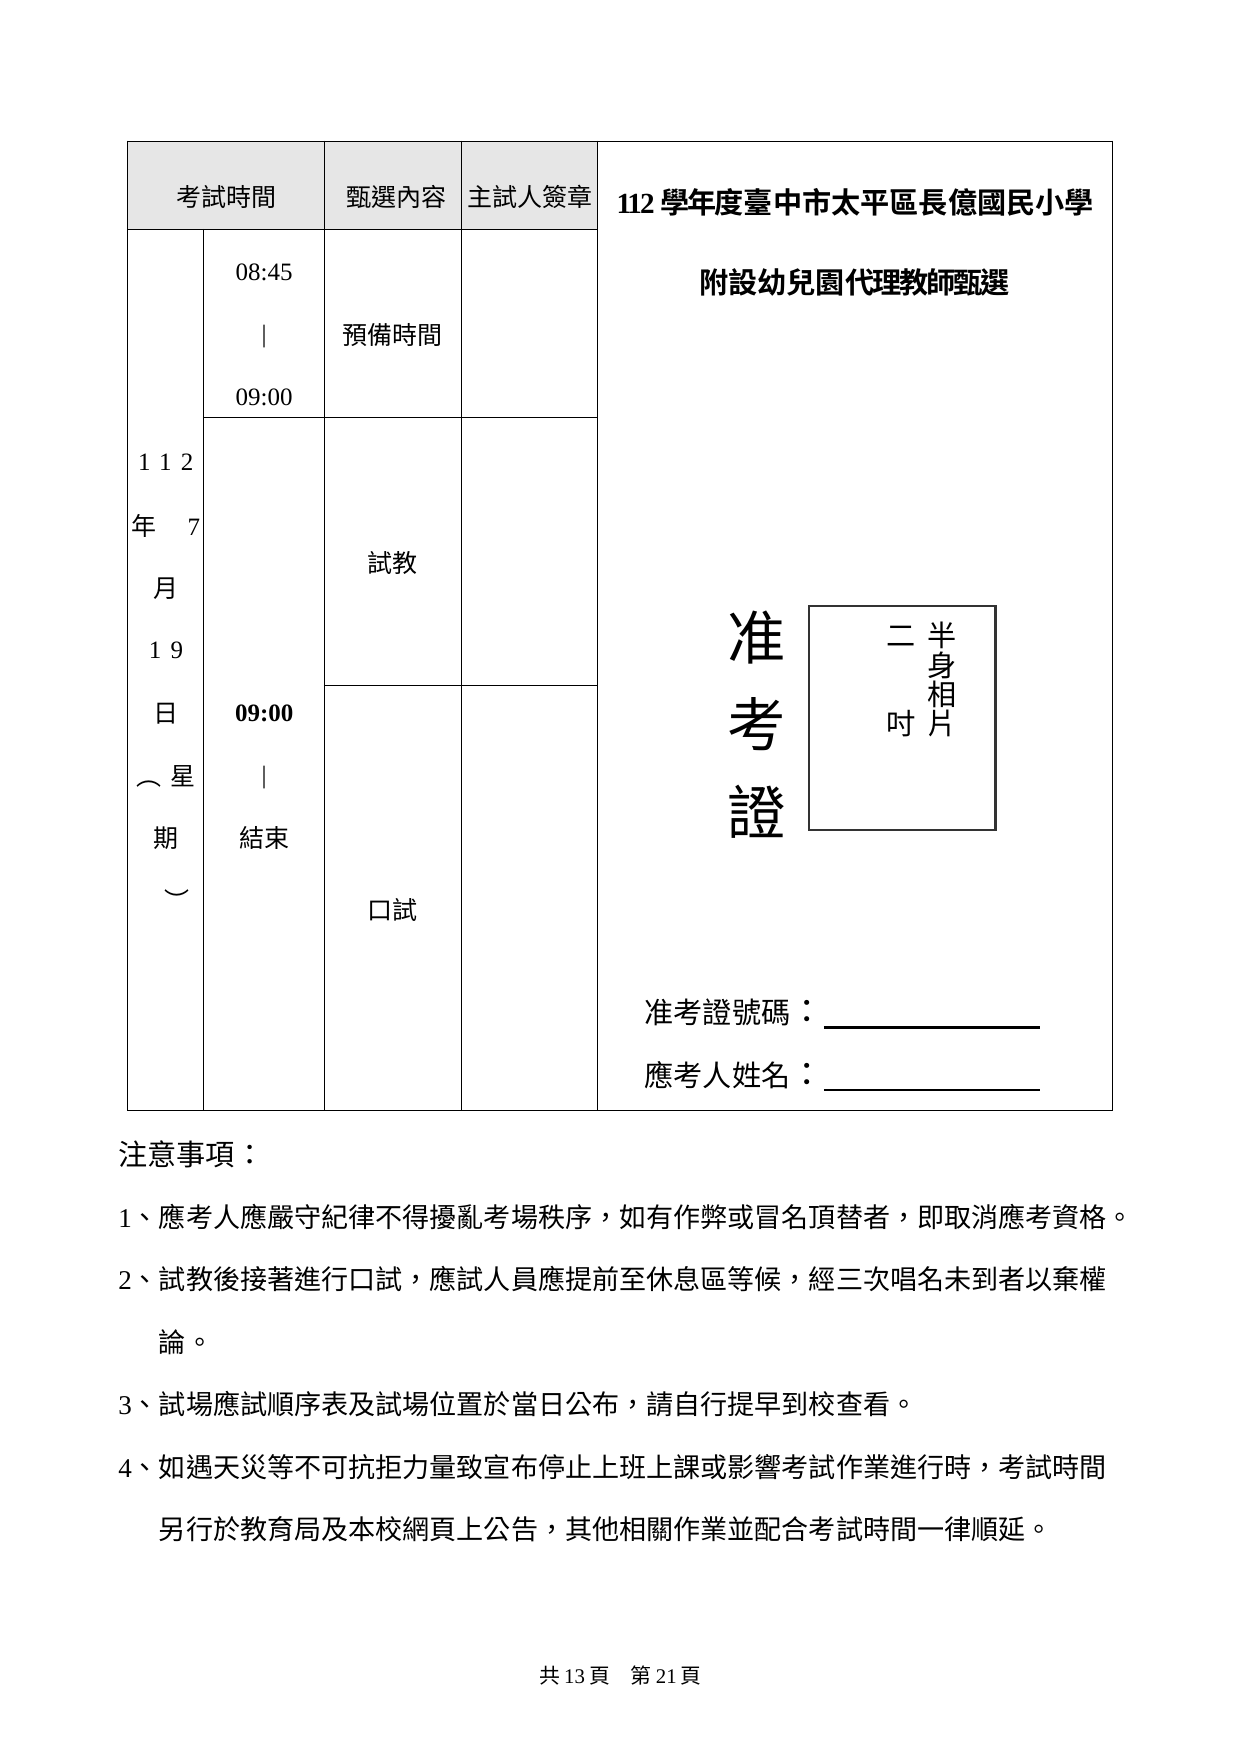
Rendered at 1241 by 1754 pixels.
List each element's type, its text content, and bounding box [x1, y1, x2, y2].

table_header 甄選內容 [325, 142, 461, 229]
text 3、試場應試順序表及試場位置於當日公布，請自行提早到校查看。 [118, 1361, 1122, 1424]
table_cell 試教 [325, 418, 461, 684]
table_cell 112年 7 月19日︵星期 ︶ [128, 230, 203, 1110]
table_cell [462, 418, 597, 684]
table_cell 09:00 | 結束 [204, 418, 324, 1110]
table_cell 08:45 | 09:00 [204, 230, 324, 417]
table_cell 預備時間 [325, 230, 461, 417]
text 2、試教後接著進行口試，應試人員應提前至休息區等候，經三次唱名未到者以棄權論。 [118, 1236, 1122, 1361]
table_header 112學年度臺中市太平區長億國民小學 附設幼兒園代理教師甄選 准考證號碼： 應考人姓名： [598, 142, 1112, 1110]
table_header 主試人簽章 [462, 142, 597, 229]
table_cell [462, 686, 597, 1110]
text 注意事項： [118, 1111, 1122, 1174]
table_cell [462, 230, 597, 417]
table_cell 口試 [325, 686, 461, 1110]
text 1、應考人應嚴守紀律不得擾亂考場秩序，如有作弊或冒名頂替者，即取消應考資格。 [118, 1174, 1122, 1236]
table_header 考試時間 [128, 142, 324, 229]
text 4、如遇天災等不可抗拒力量致宣布停止上班上課或影響考試作業進行時，考試時間 另行於教育局及本校網頁上公告，其他相關作業並配合考試時間一律順延。 [118, 1424, 1122, 1549]
